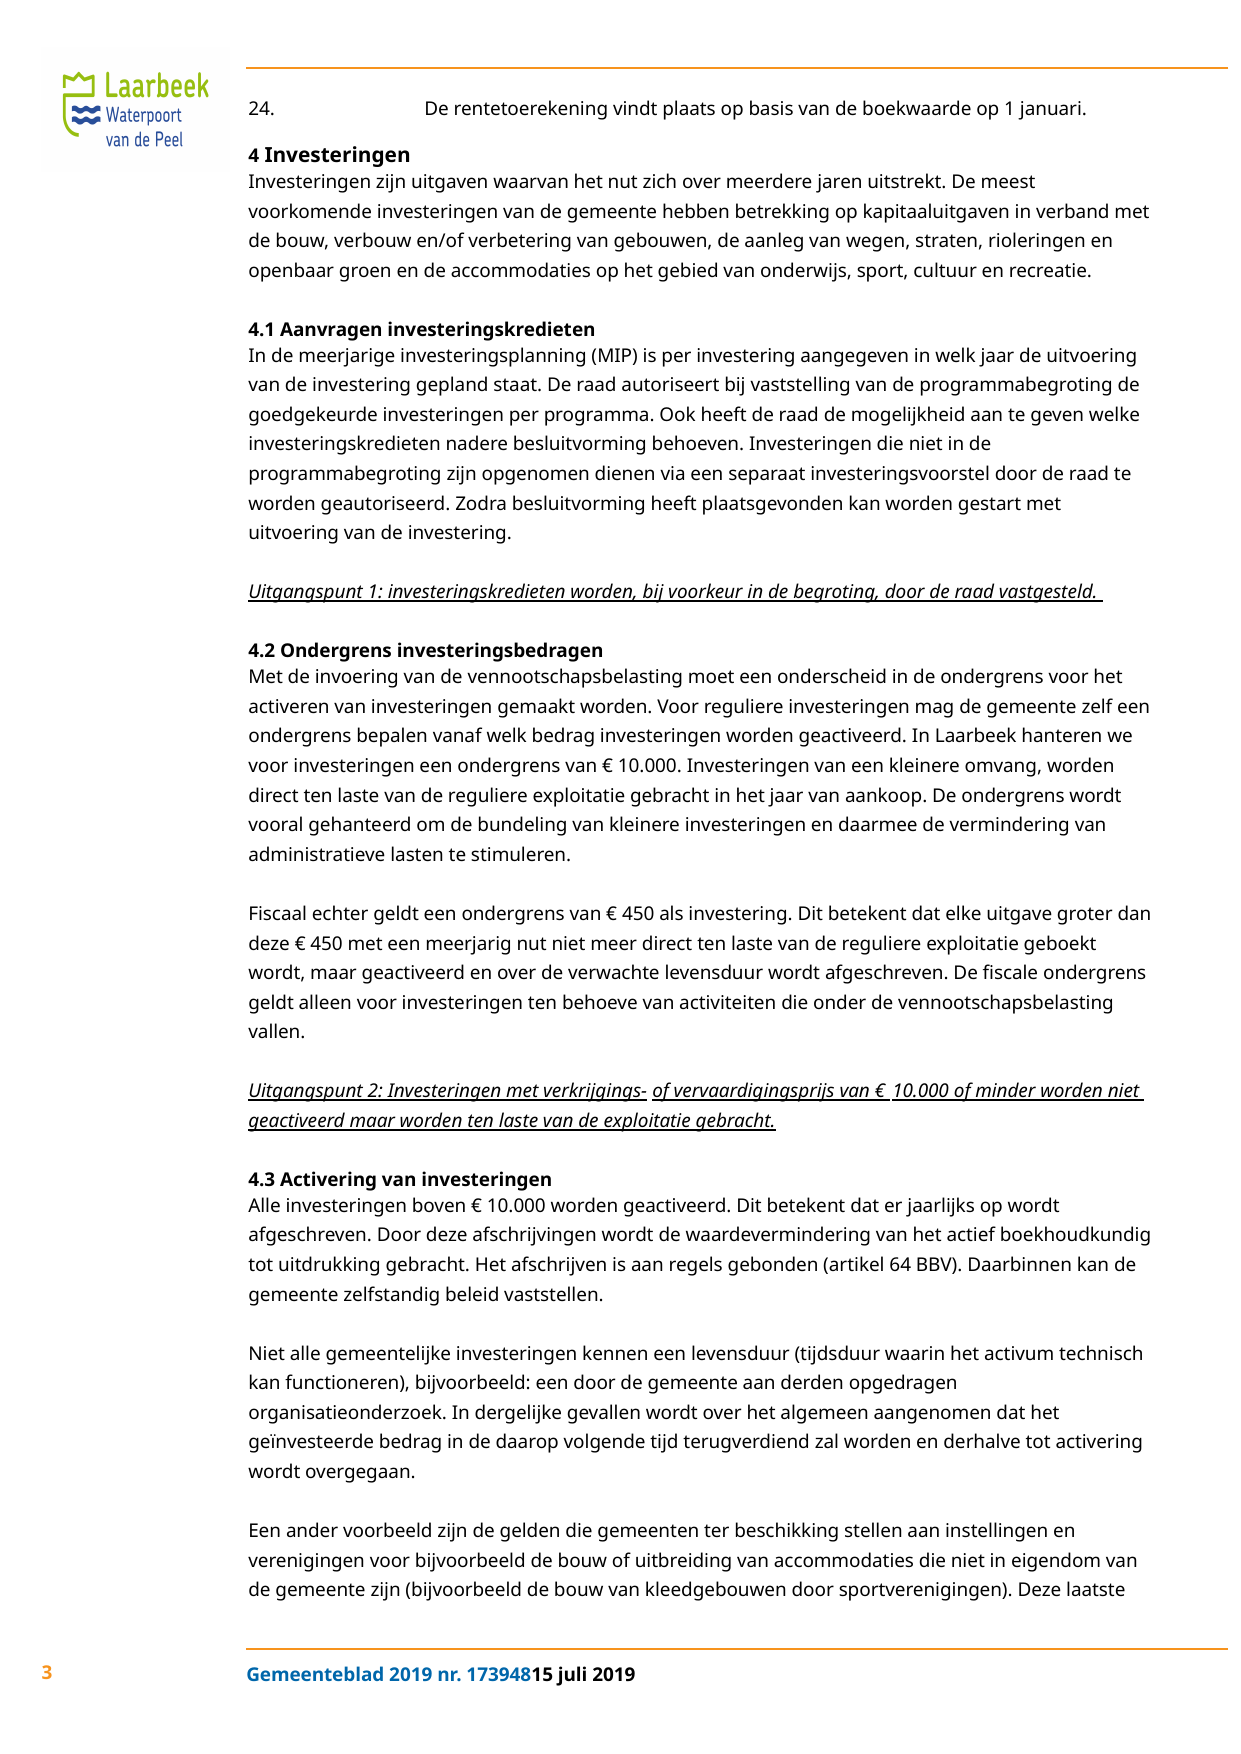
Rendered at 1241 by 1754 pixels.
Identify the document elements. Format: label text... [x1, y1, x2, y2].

text Investeringen zijn uitgaven waarvan het nut zich over meerdere jaren uitstrekt. De meest voorkomende investeringen van de gemeente hebben betrekking op kapitaaluitgaven in verband met de bouw, verbouw en/of verbetering van gebouwen, de aanleg van wegen, straten, rioleringen en openbaar groen en de accommodaties op het gebied van onderwijs, sport, cultuur en recreatie. [248, 168, 1152, 283]
text 4 Investeringen [248, 140, 1152, 168]
picture [41, 47, 231, 172]
text Niet alle gemeentelijke investeringen kennen een levensduur (tijdsduur waarin het activum technisch kan functioneren), bijvoorbeeld: een door de gemeente aan derden opgedragen organisatieonderzoek. In dergelijke gevallen wordt over het algemeen aangenomen dat het geïnvesteerde bedrag in de daarop volgende tijd terugverdiend zal worden en derhalve tot activering wordt overgegaan. [248, 1340, 1152, 1484]
text Alle investeringen boven € 10.000 worden geactiveerd. Dit betekent dat er jaarlijks op wordt afgeschreven. Door deze afschrijvingen wordt de waardevermindering van het actief boekhoudkundig tot uitdrukking gebracht. Het afschrijven is aan regels gebonden (artikel 64 BBV). Daarbinnen kan de gemeente zelfstandig beleid vaststellen. [248, 1192, 1152, 1307]
text 4.2 Ondergrens investeringsbedragen [248, 638, 1152, 663]
table_cell 24. [248, 95, 424, 121]
table_cell De rentetoerekening vindt plaats op basis van de boekwaarde op 1 januari. [424, 95, 1152, 121]
text 4.1 Aanvragen investeringskredieten [248, 316, 1152, 342]
text Uitgangspunt 1: investeringskredieten worden, bij voorkeur in de begroting, door de raad vastgesteld. [248, 578, 1152, 604]
text Een ander voorbeeld zijn de gelden die gemeenten ter beschikking stellen aan instellingen en verenigingen voor bijvoorbeeld de bouw of uitbreiding van accommodaties die niet in eigendom van de gemeente zijn (bijvoorbeeld de bouw van kleedgebouwen door sportverenigingen). Deze laatste [248, 1517, 1152, 1602]
text 4.3 Activering van investeringen [248, 1166, 1152, 1192]
text In de meerjarige investeringsplanning (MIP) is per investering aangegeven in welk jaar de uitvoering van de investering gepland staat. De raad autoriseert bij vaststelling van de programmabegroting de goedgekeurde investeringen per programma. Ook heeft de raad de mogelijkheid aan te geven welke investeringskredieten nadere besluitvorming behoeven. Investeringen die niet in de programmabegroting zijn opgenomen dienen via een separaat investeringsvoorstel door de raad te worden geautoriseerd. Zodra besluitvorming heeft plaatsgevonden kan worden gestart met uitvoering van de investering. [248, 342, 1152, 545]
text Uitgangspunt 2: Investeringen met verkrijgings- of vervaardigingsprijs van € 10.000 of minder worden niet geactiveerd maar worden ten laste van de exploitatie gebracht. [248, 1078, 1152, 1133]
text Fiscaal echter geldt een ondergrens van € 450 als investering. Dit betekent dat elke uitgave groter dan deze € 450 met een meerjarig nut niet meer direct ten laste van de reguliere exploitatie geboekt wordt, maar geactiveerd en over de verwachte levensduur wordt afgeschreven. De fiscale ondergrens geldt alleen voor investeringen ten behoeve van activiteiten die onder de vennootschapsbelasting vallen. [248, 900, 1152, 1044]
text Met de invoering van de vennootschapsbelasting moet een onderscheid in de ondergrens voor het activeren van investeringen gemaakt worden. Voor reguliere investeringen mag de gemeente zelf een ondergrens bepalen vanaf welk bedrag investeringen worden geactiveerd. In Laarbeek hanteren we voor investeringen een ondergrens van € 10.000. Investeringen van een kleinere omvang, worden direct ten laste van de reguliere exploitatie gebracht in het jaar van aankoop. De ondergrens wordt vooral gehanteerd om de bundeling van kleinere investeringen en daarmee de vermindering van administratieve lasten te stimuleren. [248, 663, 1152, 867]
